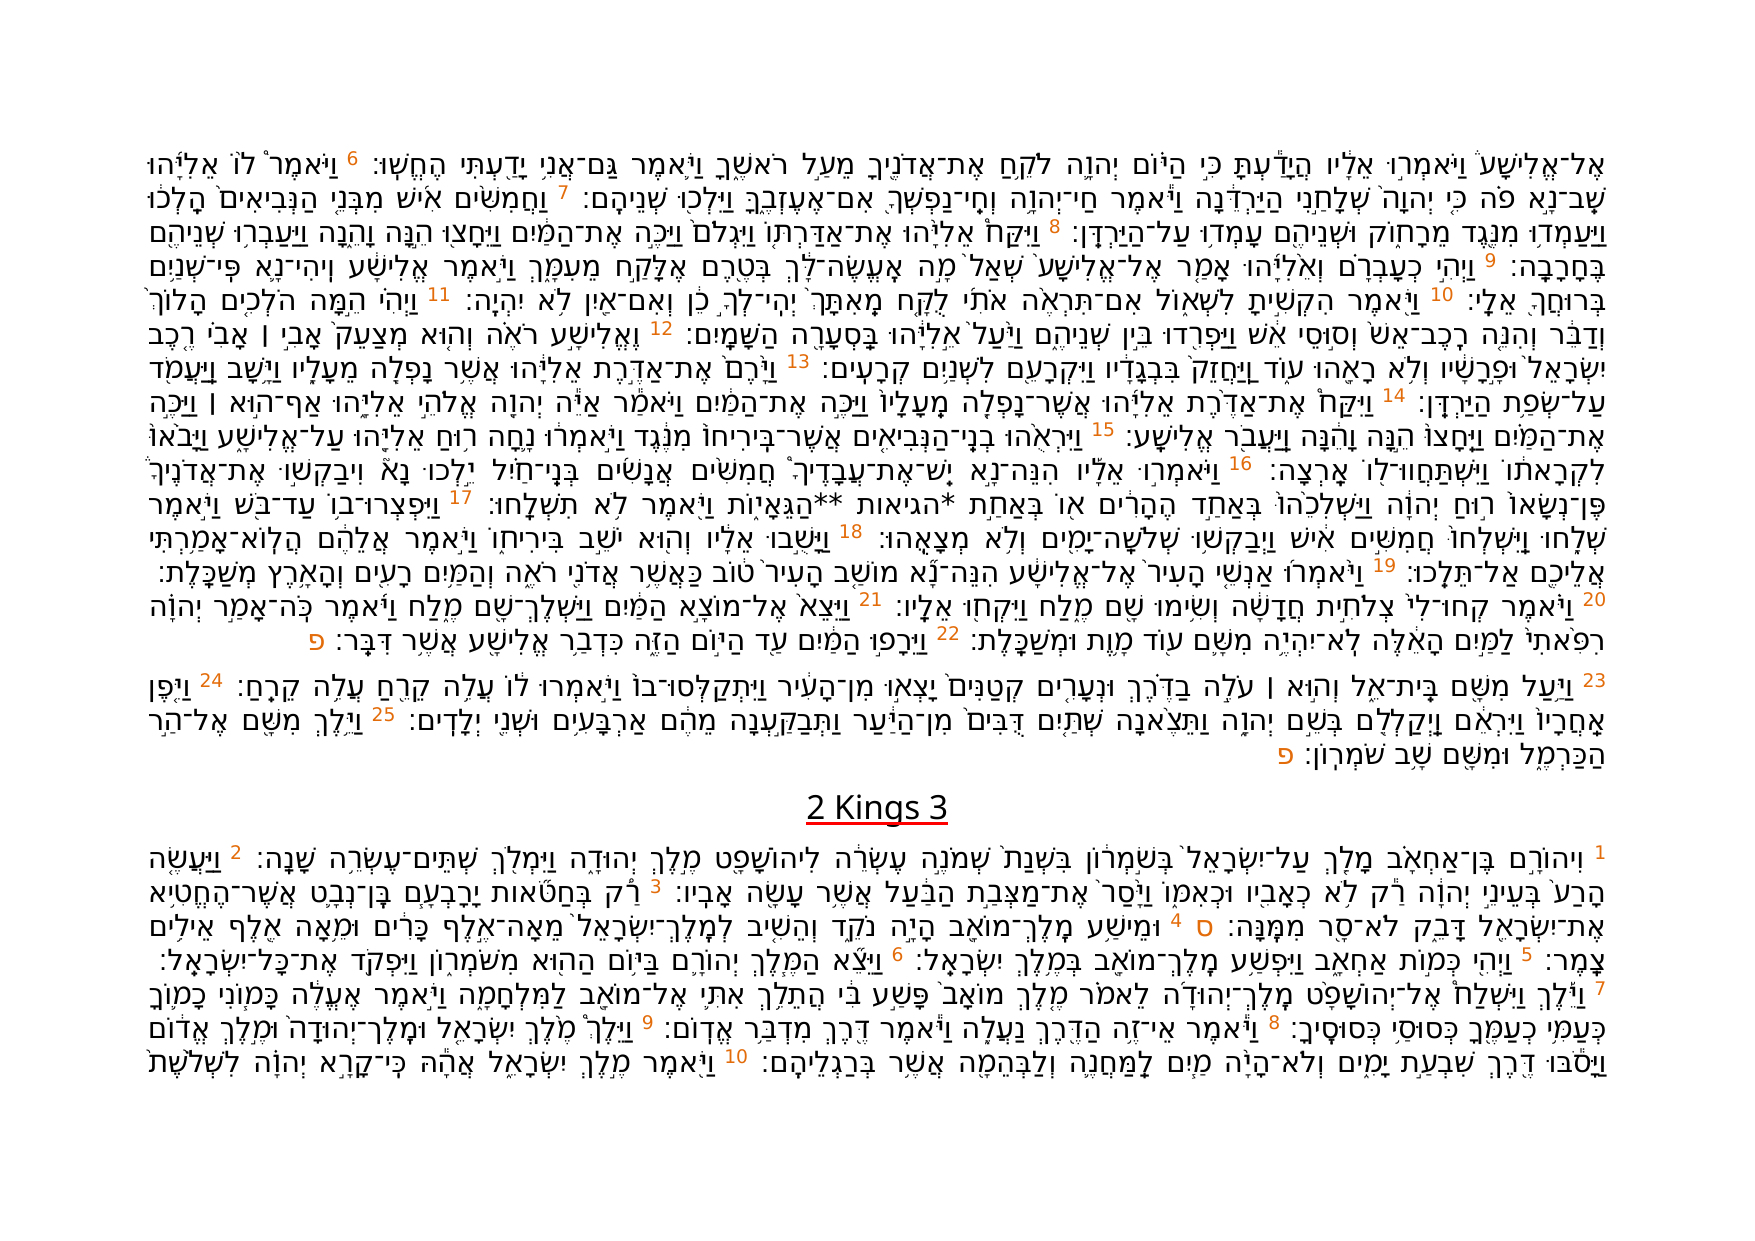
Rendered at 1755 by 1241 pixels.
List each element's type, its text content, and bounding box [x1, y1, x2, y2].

text 1 וִיהוֹרָ֣ם בֶּן־אַחְאָ֗ב מָלַ֤ךְ עַל־יִשְׂרָאֵל֙ בְּשֹׁ֣מְר֔וֹן בִּשְׁנַת֙ שְׁמֹנֶ֣ה עֶשְׂרֵ֔ה לִיהוֹשָׁפָ֖ט מֶ֣לֶךְ יְהוּדָ֑ה וַיִּמְלֹ֖ךְ שְׁתֵּים־עֶשְׂרֵ֥ה שָׁנָֽה׃ ‬‬‬‬‬2 וַיַּעֲשֶׂ֤ה הָרַע֙ בְּעֵינֵ֣י יְהוָ֔ה רַ֕ק לֹ֥א כְאָבִ֖יו וּכְאִמּ֑וֹ וַיָּ֙סַר֙ אֶת־מַצְּבַ֣ת הַבַּ֔עַל אֲשֶׁ֥ר עָשָׂ֖ה אָבִֽיו׃ ‬‬‬3 רַ֠ק בְּחַטֹּ֞אות יָרָבְעָ֧ם בֶּֽן־נְבָ֛ט אֲשֶׁר־הֶחֱטִ֥יא אֶת־יִשְׂרָאֵ֖ל דָּבֵ֑ק לֹא־סָ֖ר מִמֶּֽנָּה׃ ס ‬‬‬4 וּמֵישַׁ֥ע מֶֽלֶךְ־מוֹאָ֖ב הָיָ֣ה נֹקֵ֑ד וְהֵשִׁ֤יב לְמֶֽלֶךְ־יִשְׂרָאֵל֙ מֵאָה־אֶ֣לֶף כָּרִ֔ים וּמֵ֥אָה אֶ֖לֶף אֵילִ֥ים צָֽמֶר׃ ‬‬‬5 וַיְהִ֖י כְּמ֣וֹת אַחְאָ֑ב וַיִּפְשַׁ֥ע מֶֽלֶךְ־מוֹאָ֖ב בְּמֶ֥לֶךְ יִשְׂרָאֵֽל׃ ‬‬‬6 וַיֵּצֵ֞א הַמֶּ֧לֶךְ יְהוֹרָ֛ם בַּיּ֥וֹם הַה֖וּא מִשֹּׁמְר֑וֹן וַיִּפְקֹ֖ד אֶת־כָּל־יִשְׂרָאֵֽל׃ ‬‬‬7 וַיֵּ֡לֶךְ וַיִּשְׁלַח֩ אֶל־יְהוֹשָׁפָ֨ט מֶֽלֶךְ־יְהוּדָ֜ה לֵאמֹ֗ר מֶ֤לֶךְ מוֹאָב֙ פָּשַׁ֣ע בִּ֔י הֲתֵלֵ֥ךְ אִתִּ֛י אֶל־מוֹאָ֖ב לַמִּלְחָמָ֑ה וַיֹּ֣אמֶר אֶעֱלֶ֔ה כָּמ֧וֹנִי כָמ֛וֹךָ כְּעַמִּ֥י כְעַמֶּ֖ךָ כְּסוּסַ֥י כְּסוּסֶֽיךָ׃ ‬‬‬8 וַיֹּ֕אמֶר אֵי־זֶ֥ה הַדֶּ֖רֶךְ נַעֲלֶ֑ה וַיֹּ֕אמֶר דֶּ֖רֶךְ מִדְבַּ֥ר אֱדֽוֹם׃ ‬‬‬9 וַיֵּלֶךְ֩ מֶ֨לֶךְ יִשְׂרָאֵ֤ל וּמֶֽלֶך־יְהוּדָה֙ וּמֶ֣לֶךְ אֱד֔וֹם וַיָּסֹ֕בּוּ דֶּ֖רֶךְ שִׁבְעַ֣ת יָמִ֑ים וְלֹא־הָיָ֨ה מַ֧יִם לַֽמַּחֲנֶ֛ה וְלַבְּהֵמָ֖ה אֲשֶׁ֥ר בְּרַגְלֵיהֶֽם׃ ‬‬‬10 וַיֹּ֖אמֶר מֶ֣לֶךְ יִשְׂרָאֵ֑ל אֲהָ֕הּ כִּֽי־קָרָ֣א יְהוָ֗ה לִשְׁלֹ֙שֶׁת֙ הַמְּלָכִ֣ים הָאֵ֔לֶּה לָתֵ֥ת אוֹתָ֖ם בְּיַד־מוֹאָֽב׃ ‬‬‬11 וַיֹּ֣אמֶר יְהוֹשָׁפָ֗ט הַאֵ֨ין פֹּ֤ה נָבִיא֙ לַֽיהוָ֔ה וְנִדְרְשָׁ֥ה אֶת־יְהוָ֖ה מֵאוֹת֑וֹ וַ֠יַּעַן אֶחָ֞ד מֵעַבְדֵ֤י מֶֽלֶךְ־יִשְׂרָאֵל֙ וַיֹּ֔אמֶר פֹּ֚ה אֱלִישָׁ֣ע בֶּן־שָׁפָ֔ט אֲשֶׁר־יָ֥צַק מַ֖יִם עַל־יְדֵ֥י אֵלִיָּֽהוּ׃ ‬‬‬12 וַיֹּ֙אמֶר֙ יְה֣וֹשָׁפָ֔ט יֵ֥שׁ אוֹת֖וֹ דְּבַר־יְהוָ֑ה וַיֵּרְד֣וּ אֵלָ֗יו מֶ֧לֶךְ יִשְׂרָאֵ֛ל וִיהוֹשָׁפָ֖ט וּמֶ֥לֶךְ אֱדֽוֹם׃ ‬‬‬13 וַיֹּ֨אמֶר אֱלִישָׁ֜ע אֶל־מֶ֤לֶךְ יִשְׂרָאֵל֙ מַה־לִּ֣י וָלָ֔ךְ לֵ֚ךְ אֶל־נְבִיאֵ֣י אָבִ֔יךָ וְאֶל־נְבִיאֵ֖י אִמֶּ֑ךָ וַיֹּ֤אמֶר לוֹ֙ מֶ֣לֶךְ יִשְׂרָאֵ֔ל אַ֗ל כִּֽי־קָרָ֤א יְהוָה֙ לִשְׁלֹ֙שֶׁת֙ הַמְּלָכִ֣ים הָאֵ֔לֶּה לָתֵ֥ת אוֹתָ֖ם בְּיַד־מוֹאָֽב׃ ‬‬‬14 וַיֹּ֣אמֶר אֱלִישָׁ֗ע חַי־יְהוָ֤ה צְבָאוֹת֙ אֲשֶׁ֣ר עָמַ֣דְתִּי לְפָנָ֔יו כִּ֗י לוּלֵ֛י פְּנֵ֛י יְהוֹשָׁפָ֥ט מֶֽלֶךְ־יְהוּדָ֖ה אֲנִ֣י נֹשֵׂ֑א אִם־אַבִּ֥יט אֵלֶ֖יךָ וְאִם־אֶרְאֶֽךָּ׃ ‬‬‬15 וְעַתָּ֖ה קְחוּ־לִ֣י מְנַגֵּ֑ן וְהָיָה֙ כְּנַגֵּ֣ן הַֽמְנַגֵּ֔ן וַתְּהִ֥י עָלָ֖יו יַד־יְהוָֽה׃ ‬‬‬16 וַיֹּ֕אמֶר כֹּ֖ה אָמַ֣ר יְהוָ֑ה עָשֹׂ֛ה הַנַּ֥חַל הַזֶּ֖ה גֵּבִ֥ים ׀ גֵּבִֽים׃ ‬‬‬17 כִּֽי־כֹ֣ה ׀ אָמַ֣ר יְהוָ֗ה לֹֽא־תִרְא֥וּ ר֙וּחַ֙ וְלֹֽא־תִרְא֣וּ גֶ֔שֶׁם וְהַנַּ֥חַל הַה֖וּא יִמָּ֣לֵא מָ֑יִם וּשְׁתִיתֶ֛ם אַתֶּ֥ם וּמִקְנֵיכֶ֖ם וּֽבְהֶמְתְּכֶֽם׃ ‬‬‬18 וְנָקַ֥ל זֹ֖את בְּעֵינֵ֣י יְהוָ֑ה וְנָתַ֥ן אֶת־מוֹאָ֖ב בְּיֶדְכֶֽם׃ ‬‬‬19 וְהִכִּיתֶ֞ם כָּל־עִ֤יר מִבְצָר֙ וְכָל־עִ֣יר מִבְח֔וֹר וְכָל־עֵ֥ץ טוֹב֙ תַּפִּ֔ילוּ וְכָל־מַעְיְנֵי־מַ֖יִם תִּסְתֹּ֑מוּ וְכֹל֙ הַחֶלְקָ֣ה הַטּוֹבָ֔ה תַּכְאִ֖בוּ בָּאֲבָנִֽים׃ ‬‬‬20 וַיְהִ֤י בַבֹּ֙קֶר֙ כַּעֲל֣וֹת הַמִּנְחָ֔ה וְהִנֵּה־מַ֥יִם בָּאִ֖ים מִדֶּ֣רֶךְ אֱד֑וֹם וַתִּמָּלֵ֥א הָאָ֖רֶץ אֶת־הַמָּֽיִם׃ ‬‬‬21 וְכָל־מוֹאָב֙ שָֽׁמְע֔וּ כִּֽי־עָל֥וּ הַמְּלָכִ֖ים לְהִלָּ֣חֶם בָּ֑ם וַיִּצָּעֲק֗וּ מִכֹּ֨ל חֹגֵ֤ר חֲגֹרָה֙ וָמַ֔עְלָה וַיַּעַמְד֖וּ עַֽל־הַגְּבֽוּל׃ ‬‬‬22 וַיַּשְׁכִּ֣ימוּ בַבֹּ֔קֶר וְהַשֶּׁ֖מֶשׁ זָרְחָ֣ה עַל־הַמָּ֑יִם וַיִּרְא֨וּ מוֹאָ֥ב מִנֶּ֛גֶד אֶת־הַמַּ֖יִם אֲדֻמִּ֥ים כַּדָּֽם׃ ‬‬‬23 וַיֹּֽאמְרוּ֙ דָּ֣ם זֶ֔ה הָחֳרֵ֤ב נֶֽחֶרְבוּ֙ הַמְּלָכִ֔ים וַיַּכּ֖וּ אִ֣ישׁ אֶת־רֵעֵ֑הוּ וְעַתָּ֥ה לַשָּׁלָ֖ל מוֹאָֽב׃ ‬‬‬24 וַיָּבֹאוּ֮ אֶל־מַחֲנֵ֣ה יִשְׂרָאֵל֒ וַיָּקֻ֤מוּ יִשְׂרָאֵל֙ וַיַּכּ֣וּ אֶת־מוֹאָ֔ב וַיָּנֻ֖סוּ מִפְּנֵיהֶ֑ם *ויבו־**וַיַּכּוּ־בָ֔הּ וְהַכּ֖וֹת אֶת־מוֹאָֽב׃ ‬‬‬25 וְהֶעָרִ֣ים יַהֲרֹ֡סוּ וְכָל־חֶלְקָ֣ה ט֠וֹבָה יַשְׁלִ֨יכוּ אִישׁ־אַבְנ֜וֹ וּמִלְא֗וּהָ וְכָל־מַעְיַן־מַ֤יִם יִסְתֹּ֙מוּ֙ וְכָל־עֵֽץ־ט֣וֹב יַפִּ֔ילוּ עַד־הִשְׁאִ֧יר אֲבָנֶ֛יהָ בַּקִּ֖יר חֲרָ֑שֶׂת וַיָּסֹ֥בּוּ הַקַּלָּעִ֖ים וַיַּכּֽוּהָ׃ ‬‬‬26 וַיַּרְא֙ מֶ֣לֶךְ מוֹאָ֔ב כִּֽי־חָזַ֥ק מִמֶּ֖נּוּ הַמִּלְחָמָ֑ה וַיִּקַּ֣ח א֠וֹתוֹ שְׁבַע־מֵא֨וֹת אִ֜ישׁ שֹׁ֣לֵֽף חֶ֗רֶב לְהַבְקִ֛יעַ אֶל־מֶ֥לֶךְ אֱד֖וֹם וְלֹ֥א יָכֹֽלוּ׃ ‬‬‬27 וַיִּקַּח֩ אֶת־בְּנ֨וֹ הַבְּכ֜וֹר אֲשֶׁר־יִמְלֹ֣ךְ תַּחְתָּ֗יו וַיַּעֲלֵ֤הוּ עֹלָה֙ עַל־הַ֣חֹמָ֔ה וַיְהִ֥י קֶצֶף־גָּד֖וֹל עַל־יִשְׂרָאֵ֑ל וַיִּסְעוּ֙ מֵֽעָלָ֔יו וַיָּשֻׁ֖בוּ לָאָֽרֶץ׃ פ ‬‬‬‬‬‬‬‬‬‬‬‬‬‬‬‬‬‬‬‬‬‬‬‬‬‬‬‬‬ [148, 842, 1606, 1079]
text 1 וַיְהִ֗י בְּהַעֲל֤וֹת יְהוָה֙ אֶת־אֵ֣לִיָּ֔הוּ בַּֽסְעָרָ֖ה הַשָּׁמָ֑יִם וַיֵּ֧לֶךְ אֵלִיָּ֛הוּ וֶאֱלִישָׁ֖ע מִן־הַגִּלְגָּֽל׃ 2 וַיֹּאמֶר֩ אֵלִיָּ֨הוּ אֶל־אֱלִישָׁ֜ע שֵֽׁב־נָ֣א פֹ֗ה כִּ֤י יְהוָה֙ שְׁלָחַ֣נִי עַד־בֵּֽית־אֵ֔ל וַיֹּ֣אמֶר אֱלִישָׁ֔ע חַי־יְהוָ֥ה וְחֵֽי־נַפְשְׁךָ֖ אִם־אֶעֶזְבֶ֑ךָּ וַיֵּרְד֖וּ בֵּֽית־אֵֽל׃ ‬‬‬3 וַיֵּצְא֨וּ בְנֵֽי־הַנְּבִיאִ֥ים אֲשֶׁר־בֵּֽית־אֵל֮ אֶל־אֱלִישָׁע֒ וַיֹּאמְר֣וּ אֵלָ֔יו הֲיָדַ֕עְתָּ כִּ֣י הַיּ֗וֹם יְהוָ֛ה לֹקֵ֥חַ אֶת־אֲדֹנֶ֖יךָ מֵעַ֣ל רֹאשֶׁ֑ךָ וַיֹּ֛אמֶר גַּם־אֲנִ֥י יָדַ֖עְתִּי הֶחֱשֽׁוּ׃ ‬‬‬4 וַיֹּאמֶר֩ ל֨וֹ אֵלִיָּ֜הוּ אֱלִישָׁ֣ע ׀ שֵֽׁב־נָ֣א פֹ֗ה כִּ֤י יְהוָה֙ שְׁלָחַ֣נִי יְרִיח֔וֹ וַיֹּ֕אמֶר חַי־יְהוָ֥ה וְחֵֽי־נַפְשְׁךָ֖ אִם־אֶעֶזְבֶ֑ךָּ וַיָּבֹ֖אוּ יְרִיחֽוֹ׃ ‬‬‬5 וַיִּגְּשׁ֨וּ בְנֵֽי־הַנְּבִיאִ֥ים אֲשֶׁר־בִּֽירִיחוֹ֮ אֶל־אֱלִישָׁע֒ וַיֹּאמְר֣וּ אֵלָ֔יו הֲיָדַ֕עְתָּ כִּ֣י הַיּ֗וֹם יְהוָ֛ה לֹקֵ֥חַ אֶת־אֲדֹנֶ֖יךָ מֵעַ֣ל רֹאשֶׁ֑ךָ וַיֹּ֛אמֶר גַּם־אֲנִ֥י יָדַ֖עְתִּי הֶחֱשֽׁוּ׃ ‬‬‬6 וַיֹּאמֶר֩ ל֨וֹ אֵלִיָּ֜הוּ שֵֽׁב־נָ֣א פֹ֗ה כִּ֤י יְהוָה֙ שְׁלָחַ֣נִי הַיַּרְדֵּ֔נָה וַיֹּ֕אמֶר חַי־יְהוָ֥ה וְחֵֽי־נַפְשְׁךָ֖ אִם־אֶעֶזְבֶ֑ךָּ וַיֵּלְכ֖וּ שְׁנֵיהֶֽם׃ ‬‬‬7 וַחֲמִשִּׁ֨ים אִ֜ישׁ מִבְּנֵ֤י הַנְּבִיאִים֙ הָֽלְכ֔וּ וַיַּעַמְד֥וּ מִנֶּ֖גֶד מֵרָח֑וֹק וּשְׁנֵיהֶ֖ם עָמְד֥וּ עַל־הַיַּרְדֵּֽן׃ ‬‬‬8 וַיִּקַּח֩ אֵלִיָּ֨הוּ אֶת־אַדַּרְתּ֤וֹ וַיִּגְלֹם֙ וַיַּכֶּ֣ה אֶת־הַמַּ֔יִם וַיֵּחָצ֖וּ הֵ֣נָּה וָהֵ֑נָה וַיַּעַבְר֥וּ שְׁנֵיהֶ֖ם בֶּחָרָבָֽה׃ ‬‬‬9 וַיְהִ֣י כְעָבְרָ֗ם וְאֵ֨לִיָּ֜הוּ אָמַ֤ר אֶל־אֱלִישָׁע֙ שְׁאַל֙ מָ֣ה אֶֽעֱשֶׂה־לָּ֔ךְ בְּטֶ֖רֶם אֶלָּקַ֣ח מֵעִמָּ֑ךְ וַיֹּ֣אמֶר אֱלִישָׁ֔ע וִֽיהִי־נָ֛א פִּֽי־שְׁנַ֥יִם בְּרוּחֲךָ֖ אֵלָֽי׃ ‬‬‬10 וַיֹּ֖אמֶר הִקְשִׁ֣יתָ לִשְׁא֑וֹל אִם־תִּרְאֶ֨ה אֹתִ֜י לֻקָּ֤ח מֵֽאִתָּךְ֙ יְהִֽי־לְךָ֣ כֵ֔ן וְאִם־אַ֖יִן לֹ֥א יִהְיֶֽה׃ ‬‬‬11 וַיְהִ֗י הֵ֣מָּה הֹלְכִ֤ים הָלוֹךְ֙ וְדַבֵּ֔ר וְהִנֵּ֤ה רֶֽכֶב־אֵשׁ֙ וְס֣וּסֵי אֵ֔שׁ וַיַּפְרִ֖דוּ בֵּ֣ין שְׁנֵיהֶ֑ם וַיַּ֙עַל֙ אֵ֣לִיָּ֔הוּ בַּֽסְעָרָ֖ה הַשָּׁמָֽיִם׃ ‬‬‬12 וֶאֱלִישָׁ֣ע רֹאֶ֗ה וְה֤וּא מְצַעֵק֙ אָבִ֣י ׀ אָבִ֗י רֶ֤כֶב יִשְׂרָאֵל֙ וּפָ֣רָשָׁ֔יו וְלֹ֥א רָאָ֖הוּ ע֑וֹד וֽ͏ַיַּחֲזֵק֙ בִּבְגָדָ֔יו וַיִּקְרָעֵ֖ם לִשְׁנַ֥יִם קְרָעִֽים׃ ‬‬‬13 וַיָּ֙רֶם֙ אֶת־אַדֶּ֣רֶת אֵלִיָּ֔הוּ אֲשֶׁ֥ר נָפְלָ֖ה מֵעָלָ֑יו וַיָּ֥שָׁב וַֽיַּעֲמֹ֖ד עַל־שְׂפַ֥ת הַיַּרְדֵּֽן׃ ‬‬‬14 וַיִּקַּח֩ אֶת־אַדֶּ֨רֶת אֵלִיָּ֜הוּ אֲשֶׁר־נָפְלָ֤ה מֵֽעָלָיו֙ וַיַּכֶּ֣ה אֶת־הַמַּ֔יִם וַיֹּאמַ֕ר אַיֵּ֕ה יְהוָ֖ה אֱלֹהֵ֣י אֵלִיָּ֑הוּ אַף־ה֣וּא ׀ וַיַּכֶּ֣ה אֶת־הַמַּ֗יִם וַיֵּֽחָצוּ֙ הֵ֣נָּה וָהֵ֔נָּה וַֽיַּעֲבֹ֖ר אֱלִישָֽׁע׃ ‬‬‬15 וַיִּרְאֻ֨הוּ בְנֵֽי־הַנְּבִיאִ֤ים אֲשֶׁר־בִּֽירִיחוֹ֙ מִנֶּ֔גֶד וַיֹּ֣אמְר֔וּ נָ֛חָה ר֥וּחַ אֵלִיָּ֖הוּ עַל־אֱלִישָׁ֑ע וַיָּבֹ֙אוּ֙ לִקְרָאת֔וֹ וַיִּשְׁתַּחֲווּ־ל֖וֹ אָֽרְצָה׃ ‬‬‬16 וַיֹּאמְר֣וּ אֵלָ֡יו הִנֵּה־נָ֣א יֵֽשׁ־אֶת־עֲבָדֶיךָ֩ חֲמִשִּׁ֨ים אֲנָשִׁ֜ים בְּנֵֽי־חַ֗יִל יֵ֣לְכוּ נָא֮ וִיבַקְשׁ֣וּ אֶת־אֲדֹנֶיךָ֒ פֶּן־נְשָׂאוֹ֙ ר֣וּחַ יְהוָ֔ה וַיַּשְׁלִכֵ֙הוּ֙ בְּאַחַ֣ד הֶהָרִ֔ים א֖וֹ בְּאַחַ֣ת *הגיאות **הַגֵּאָי֑וֹת וַיֹּ֖אמֶר לֹ֥א תִשְׁלָֽחוּ׃ ‬‬‬17 וַיִּפְצְרוּ־ב֥וֹ עַד־בֹּ֖שׁ וַיֹּ֣אמֶר שְׁלָ֑חוּ וַֽיִּשְׁלְחוּ֙ חֲמִשִּׁ֣ים אִ֔ישׁ וַיְבַקְשׁ֥וּ שְׁלֹשָֽׁה־יָמִ֖ים וְלֹ֥א מְצָאֻֽהוּ׃ ‬‬‬18 וַיָּשֻׁ֣בוּ אֵלָ֔יו וְה֖וּא יֹשֵׁ֣ב בִּירִיח֑וֹ וַיֹּ֣אמֶר אֲלֵהֶ֔ם הֲלֽוֹא־אָמַ֥רְתִּי אֲלֵיכֶ֖ם אַל־תֵּלֵֽכוּ׃ ‬‬‬19 וַיֹּ֨אמְר֜וּ אַנְשֵׁ֤י הָעִיר֙ אֶל־אֱלִישָׁ֔ע הִנֵּה־נָ֞א מוֹשַׁ֤ב הָעִיר֙ ט֔וֹב כַּאֲשֶׁ֥ר אֲדֹנִ֖י רֹאֶ֑ה וְהַמַּ֥יִם רָעִ֖ים וְהָאָ֥רֶץ מְשַׁכָּֽלֶת׃ ‬‬‬20 וַיֹּ֗אמֶר קְחוּ־לִי֙ צְלֹחִ֣ית חֲדָשָׁ֔ה וְשִׂ֥ימוּ שָׁ֖ם מֶ֑לַח וַיִּקְח֖וּ אֵלָֽיו׃ ‬‬‬21 וַיֵּצֵא֙ אֶל־מוֹצָ֣א הַמַּ֔יִם וַיַּשְׁלֶךְ־שָׁ֖ם מֶ֑לַח וַיֹּ֜אמֶר כֹּֽה־אָמַ֣ר יְהוָ֗ה רִפִּ֙אתִי֙ לַמַּ֣יִם הָאֵ֔לֶּה לֹֽא־יִהְיֶ֥ה מִשָּׁ֛ם ע֖וֹד מָ֥וֶת וּמְשַׁכָּֽלֶת׃ ‬‬‬22 וַיֵּרָפ֣וּ הַמַּ֔יִם עַ֖ד הַיּ֣וֹם הַזֶּ֑ה כִּדְבַ֥ר אֱלִישָׁ֖ע אֲשֶׁ֥ר דִּבֵּֽר׃ פ ‬‬‬‬‬‬‬‬‬‬‬‬‬‬‬‬‬‬‬‬‬‬‬‬ [148, 148, 1606, 657]
text 2 Kings 3‬‬ [148, 784, 1606, 829]
text 23 וַיַּ֥עַל מִשָּׁ֖ם בֵּֽית־אֵ֑ל וְה֣וּא ׀ עֹלֶ֣ה בַדֶּ֗רֶךְ וּנְעָרִ֤ים קְטַנִּים֙ יָצְא֣וּ מִן־הָעִ֔יר וַיִּתְקַלְּסוּ־בוֹ֙ וַיֹּ֣אמְרוּ ל֔וֹ עֲלֵ֥ה קֵרֵ֖חַ עֲלֵ֥ה קֵרֵֽחַ׃ ‬‬‬24 וַיִּ֤פֶן אַֽחֲרָיו֙ וַיִּרְאֵ֔ם וַֽיְקַלְלֵ֖ם בְּשֵׁ֣ם יְהוָ֑ה וַתֵּצֶ֨אנָה שְׁתַּ֤יִם דֻּבִּים֙ מִן־הַיַּ֔עַר וַתְּבַקַּ֣עְנָה מֵהֶ֔ם אַרְבָּעִ֥ים וּשְׁנֵ֖י יְלָדִֽים׃ ‬‬‬25 וַיֵּ֥לֶךְ מִשָּׁ֖ם אֶל־הַ֣ר הַכַּרְמֶ֑ל וּמִשָּׁ֖ם שָׁ֥ב שֹׁמְרֽוֹן׃ פ ‬‬‬‬‬‬ [148, 669, 1606, 771]
